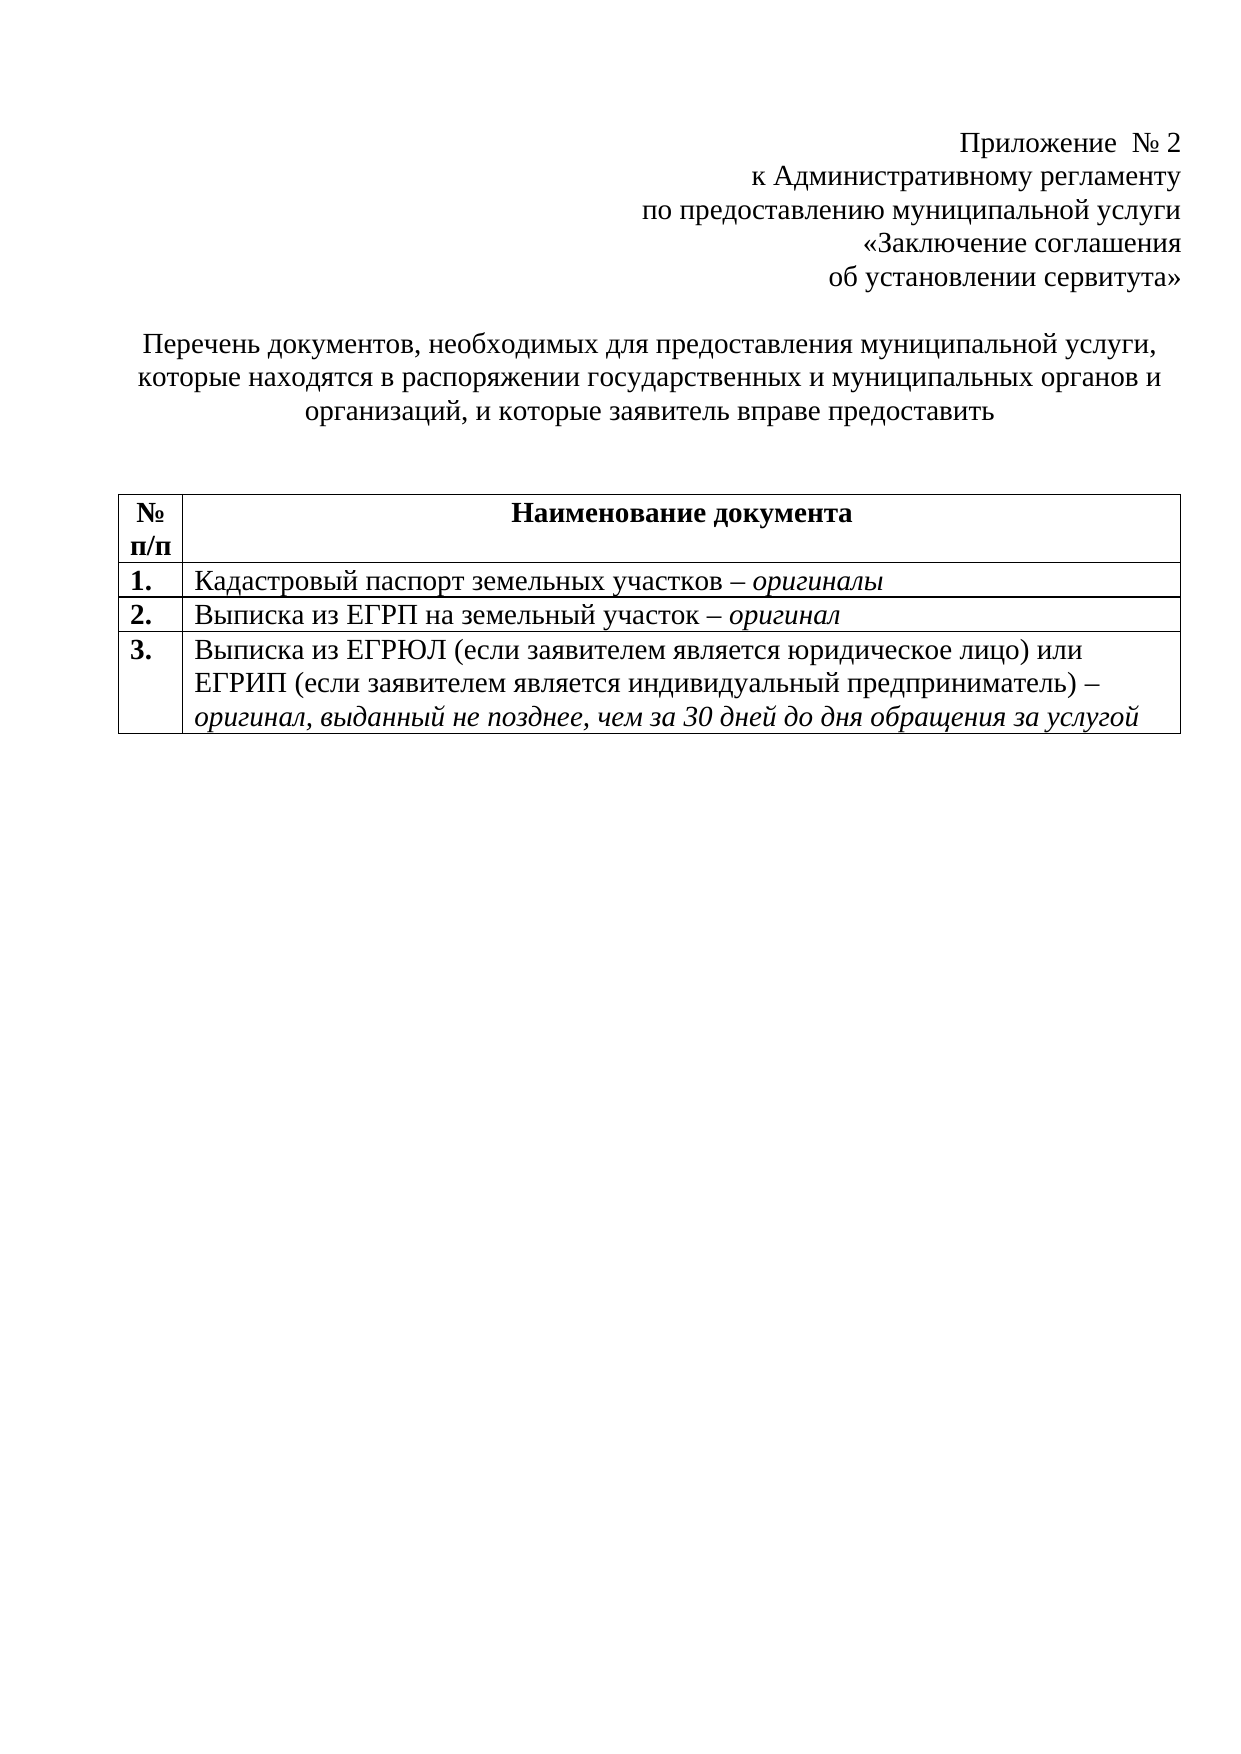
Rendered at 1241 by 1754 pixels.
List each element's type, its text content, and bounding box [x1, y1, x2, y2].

text Приложение № 2 [118, 125, 1181, 158]
table_cell 2. [119, 598, 182, 631]
text об установлении сервитута» [591, 259, 1181, 292]
table_cell 1. [119, 563, 182, 596]
table_cell 3. [119, 632, 182, 733]
table_header № п/п [119, 495, 182, 562]
table_cell Кадастровый паспорт земельных участков – оригиналы [183, 563, 1180, 596]
table_header Наименование документа [183, 495, 1180, 562]
text Перечень документов, необходимых для предоставления муниципальной услуги, которые находятся в распоряжении государственных и муниципальных органов и организаций, и которые заявитель вправе предоставить [118, 326, 1181, 427]
text к Административному регламенту [118, 158, 1181, 192]
text «Заключение соглашения [591, 225, 1181, 259]
table_cell Выписка из ЕГРП на земельный участок – оригинал [183, 598, 1180, 631]
table_cell Выписка из ЕГРЮЛ (если заявителем является юридическое лицо) или ЕГРИП (если заявителем является индивидуальный предприниматель) – оригинал, выданный не позднее, чем за 30 дней до дня обращения за услугой [183, 632, 1180, 733]
text по предоставлению муниципальной услуги [118, 192, 1181, 225]
